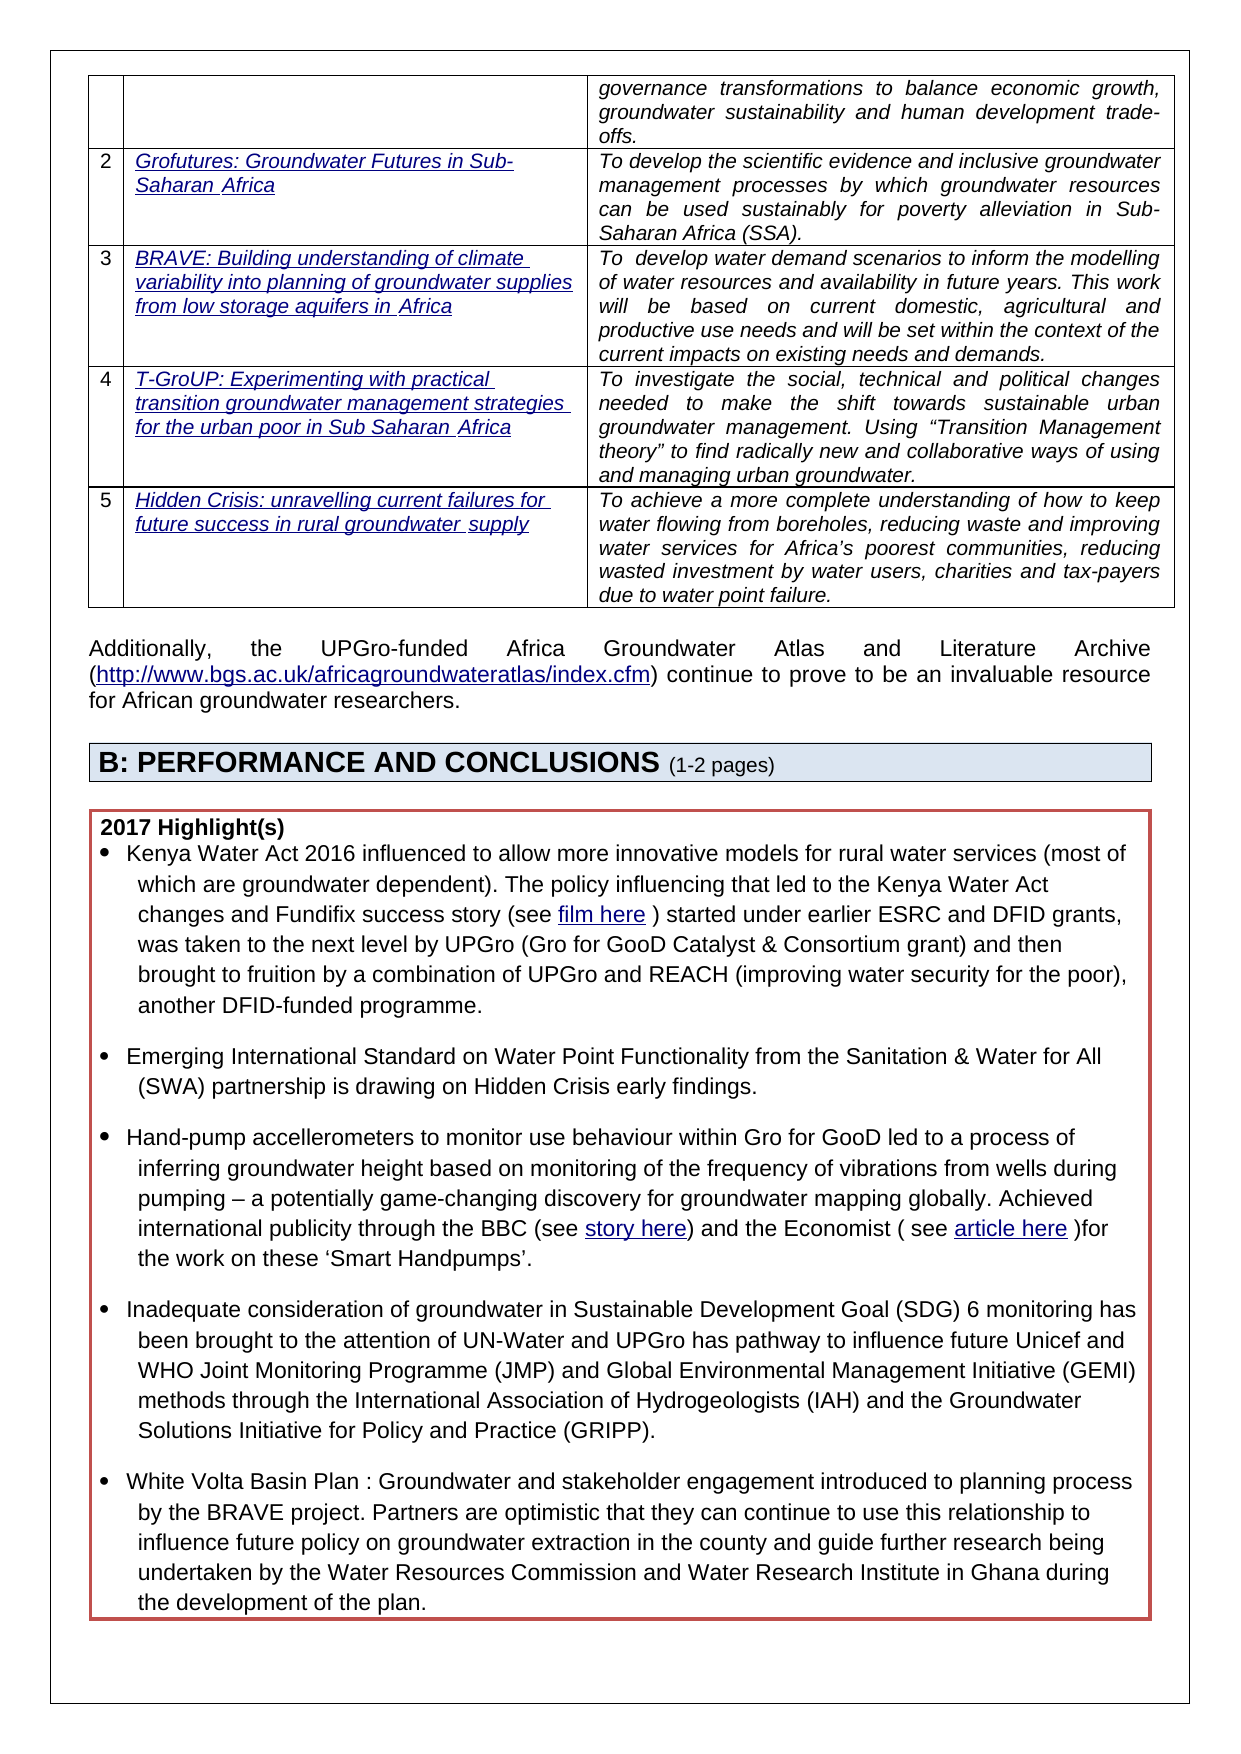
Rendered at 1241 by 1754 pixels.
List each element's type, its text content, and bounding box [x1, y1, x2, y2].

subtitle B: PERFORMANCE AND CONCLUSIONS (1-2 pages) [90, 744, 1151, 781]
table_cell T-GroUP: Experimenting with practical transition groundwater management strategies for the urban poor in Sub Saharan Africa [124, 367, 587, 486]
list Kenya Water Act 2016 influenced to allow more innovative models for rural water services (most of which are groundwater dependent). The policy influencing that led to the Kenya Water Act changes and Fundifix success story (see film here ) started under earlier ESRC and DFID grants, was taken to the next level by UPGro (Gro for GooD Catalyst & Consortium grant) and then brought to fruition by a combination of UPGro and REACH (improving water security for the poor), another DFID-funded programme. [92, 835, 1148, 1018]
list Hand-pump accellerometers to monitor use behaviour within Gro for GooD led to a process of inferring groundwater height based on monitoring of the frequency of vibrations from wells during pumping – a potentially game-changing discovery for groundwater mapping globally. Achieved international publicity through the BBC (see story here) and the Economist ( see article here )for the work on these ‘Smart Handpumps’. [92, 1119, 1148, 1272]
table_cell To achieve a more complete understanding of how to keep water flowing from boreholes, reducing waste and improving water services for Africa’s poorest communities, reducing wasted investment by water users, charities and tax-payers due to water point failure. [588, 488, 1174, 607]
table_cell Hidden Crisis: unravelling current failures for future success in rural groundwater supply [124, 488, 587, 607]
table_cell 4 [89, 367, 123, 486]
list White Volta Basin Plan : Groundwater and stakeholder engagement introduced to planning process by the BRAVE project. Partners are optimistic that they can continue to use this relationship to influence future policy on groundwater extraction in the county and guide further research being undertaken by the Water Resources Commission and Water Research Institute in Ghana during the development of the plan. [92, 1463, 1148, 1617]
table_cell [124, 76, 587, 148]
table_cell [89, 76, 123, 148]
list Inadequate consideration of groundwater in Sustainable Development Goal (SDG) 6 monitoring has been brought to the attention of UN-Water and UPGro has pathway to influence future Unicef and WHO Joint Monitoring Programme (JMP) and Global Environmental Management Initiative (GEMI) methods through the International Association of Hydrogeologists (IAH) and the Groundwater Solutions Initiative for Policy and Practice (GRIPP). [92, 1291, 1148, 1443]
table_cell 3 [89, 246, 123, 366]
table_cell 2 [89, 149, 123, 245]
table_cell BRAVE: Building understanding of climate variability into planning of groundwater supplies from low storage aquifers in Africa [124, 246, 587, 366]
table_cell governance transformations to balance economic growth, groundwater sustainability and human development trade-offs. [588, 76, 1174, 148]
table_cell To develop water demand scenarios to inform the modelling of water resources and availability in future years. This work will be based on current domestic, agricultural and productive use needs and will be set within the context of the current impacts on existing needs and demands. [588, 246, 1174, 366]
table_cell Grofutures: Groundwater Futures in Sub-Saharan Africa [124, 149, 587, 245]
list Emerging International Standard on Water Point Functionality from the Sanitation & Water for All (SWA) partnership is drawing on Hidden Crisis early findings. [92, 1037, 1148, 1099]
table_cell 5 [89, 488, 123, 607]
text Additionally, the UPGro-funded Africa Groundwater Atlas and Literature Archive (http://www.bgs.ac.uk/africagroundwateratlas/index.cfm) continue to prove to be an invaluable resource for African groundwater researchers. [89, 634, 1152, 714]
text 2017 Highlight(s) [92, 812, 1148, 835]
table_cell To develop the scientific evidence and inclusive groundwater management processes by which groundwater resources can be used sustainably for poverty alleviation in Sub-Saharan Africa (SSA). [588, 149, 1174, 245]
table_cell To investigate the social, technical and political changes needed to make the shift towards sustainable urban groundwater management. Using “Transition Management theory” to find radically new and collaborative ways of using and managing urban groundwater. [588, 367, 1174, 486]
